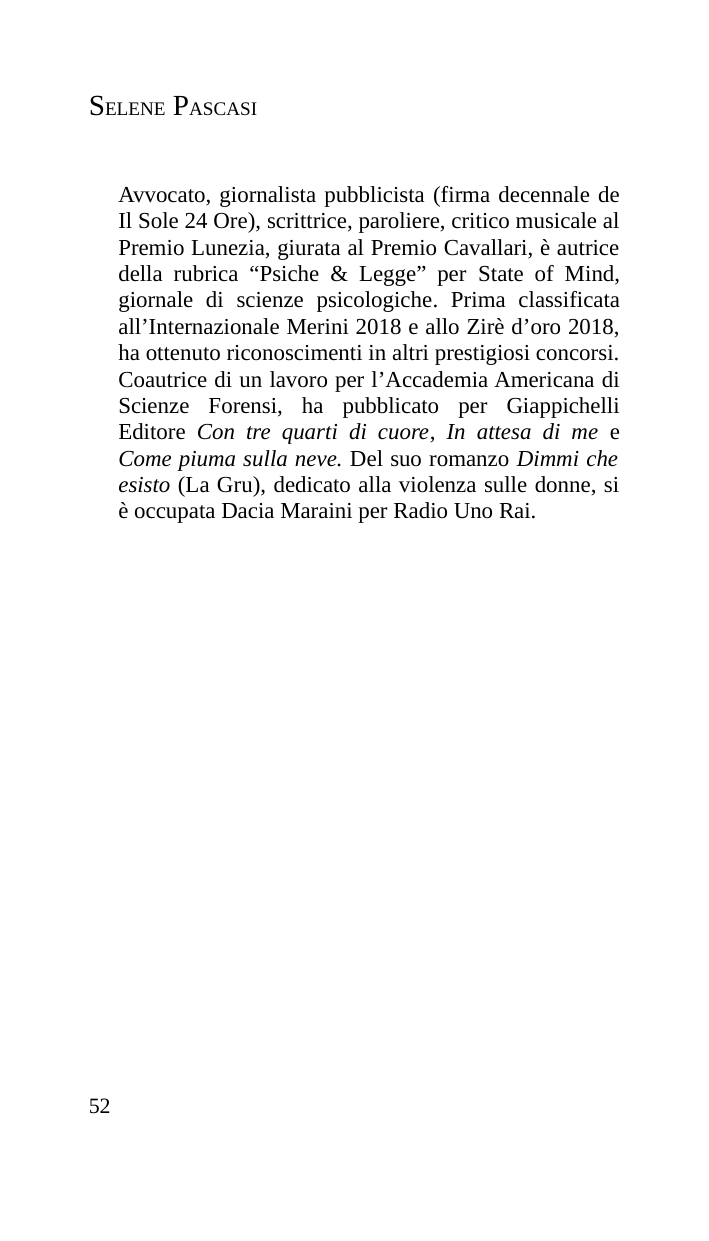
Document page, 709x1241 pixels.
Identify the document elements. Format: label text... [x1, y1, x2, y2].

text Selene Pascasi [88, 88, 620, 122]
text Avvocato, giornalista pubblicista (firma decennale de Il Sole 24 Ore), scrittrice, paroliere, critico musicale al Premio Lunezia, giurata al Premio Cavallari, è autrice della rubrica “Psiche & Legge” per State of Mind, giornale di scienze psicologiche. Prima classificata all’Internazionale Merini 2018 e allo Zirè d’oro 2018, ha ottenuto riconoscimenti in altri prestigiosi concorsi. Coautrice di un lavoro per l’Accademia Americana di Scienze Forensi, ha pubblicato per Giappichelli Editore Con tre quarti di cuore, In attesa di me e Come piuma sulla neve. Del suo romanzo Dimmi che esisto (La Gru), dedicato alla violenza sulle donne, si è occupata Dacia Maraini per Radio Uno Rai. [118, 181, 620, 524]
